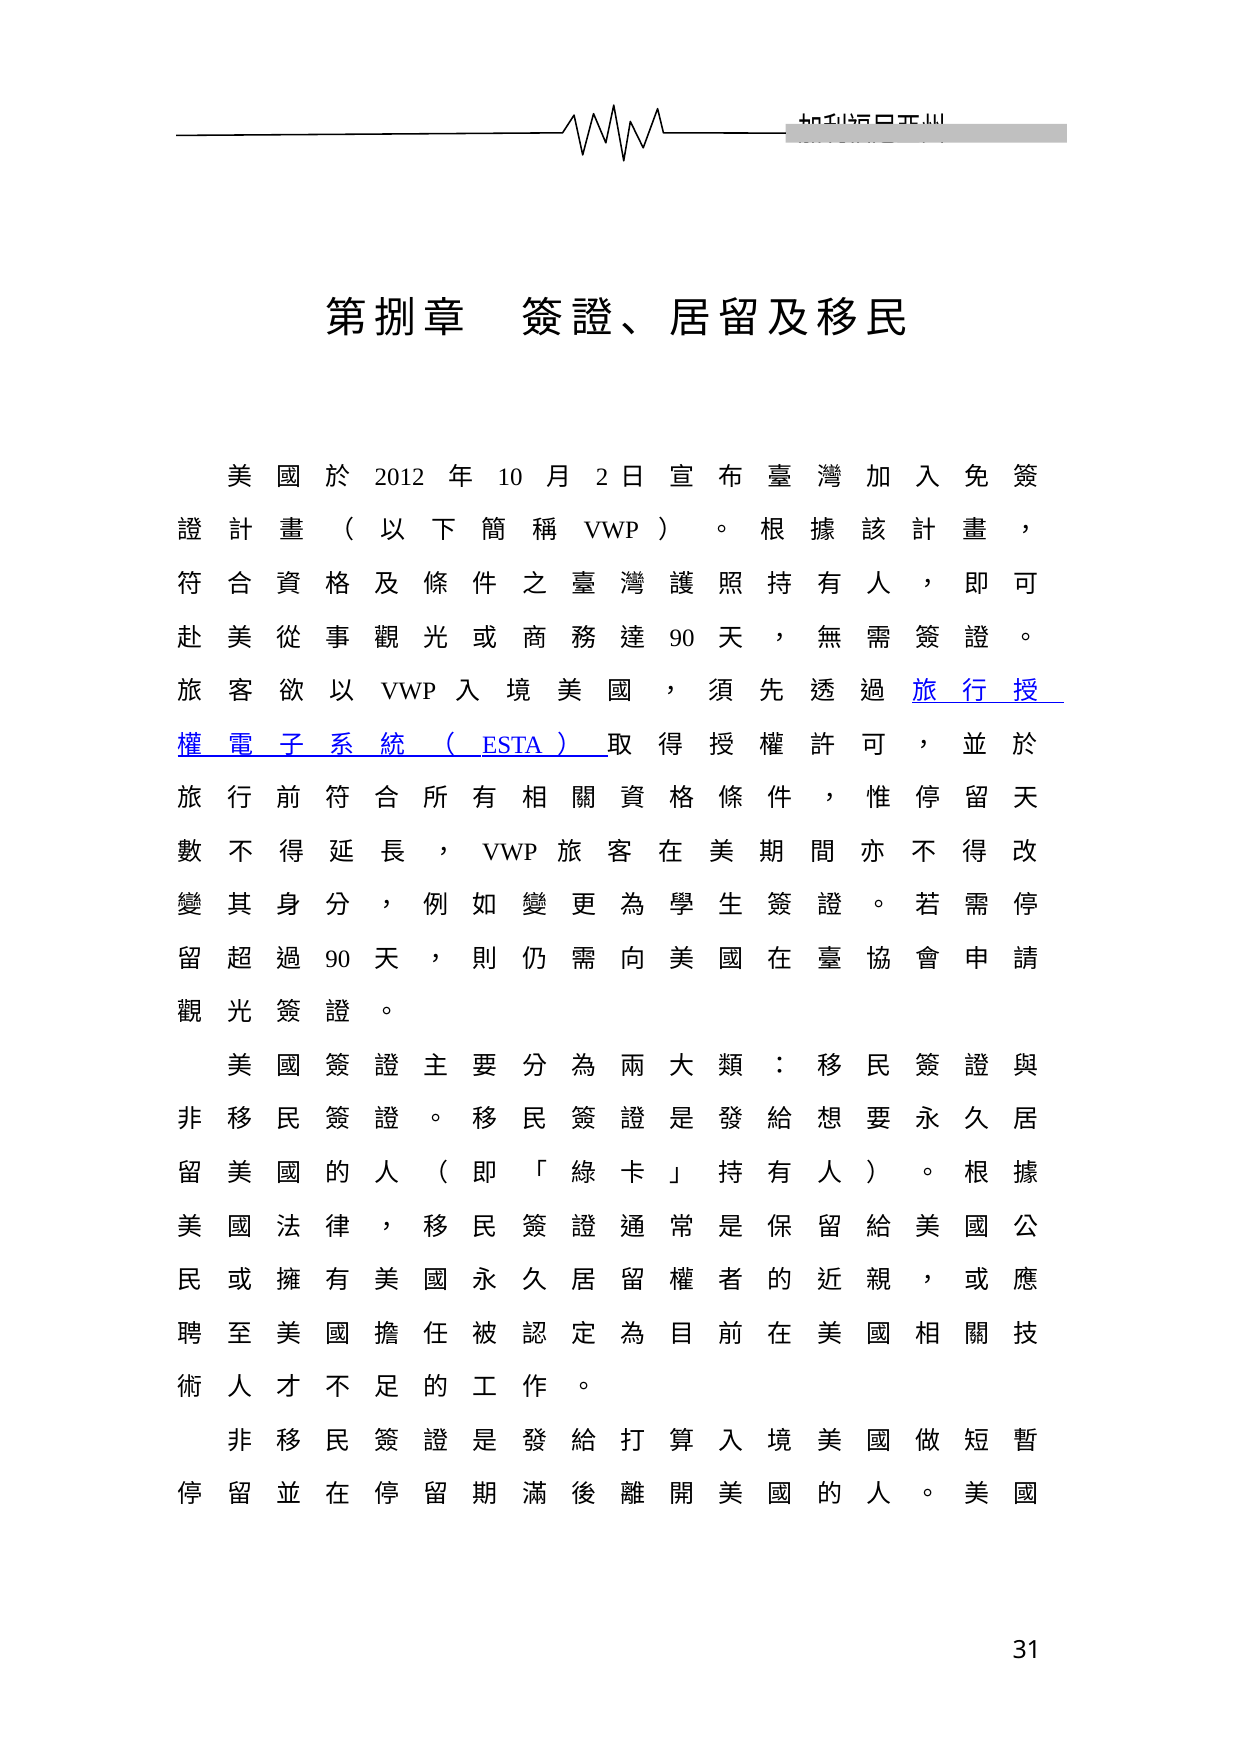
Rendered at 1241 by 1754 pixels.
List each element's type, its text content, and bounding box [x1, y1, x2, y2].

text 非移民簽證是發給打算入境美國做短暫停留並在停留期滿後離開美國的人。美國 [178, 1411, 1063, 1518]
text 美國簽證主要分為兩大類：移民簽證與非移民簽證。移民簽證是發給想要永久居留美國的人（即「綠卡」持有人）。根據美國法律，移民簽證通常是保留給美國公民或擁有美國永久居留權者的近親，或應聘至美國擔任被認定為目前在美國相關技術人才不足的工作。 [178, 1037, 1063, 1411]
text 第捌章 簽證、居留及移民 [178, 260, 1063, 367]
text 美國於2012年10月2日宣布臺灣加入免簽證計畫（以下簡稱VWP）。根據該計畫，符合資格及條件之臺灣護照持有人，即可赴美從事觀光或商務達90天，無需簽證。旅客欲以VWP入境美國，須先透過旅行授權電子系統（ESTA）取得授權許可，並於旅行前符合所有相關資格條件，惟停留天數不得延長，VWP旅客在美期間亦不得改變其身分，例如變更為學生簽證。若需停留超過90天，則仍需向美國在臺協會申請觀光簽證。 [178, 448, 1063, 1037]
